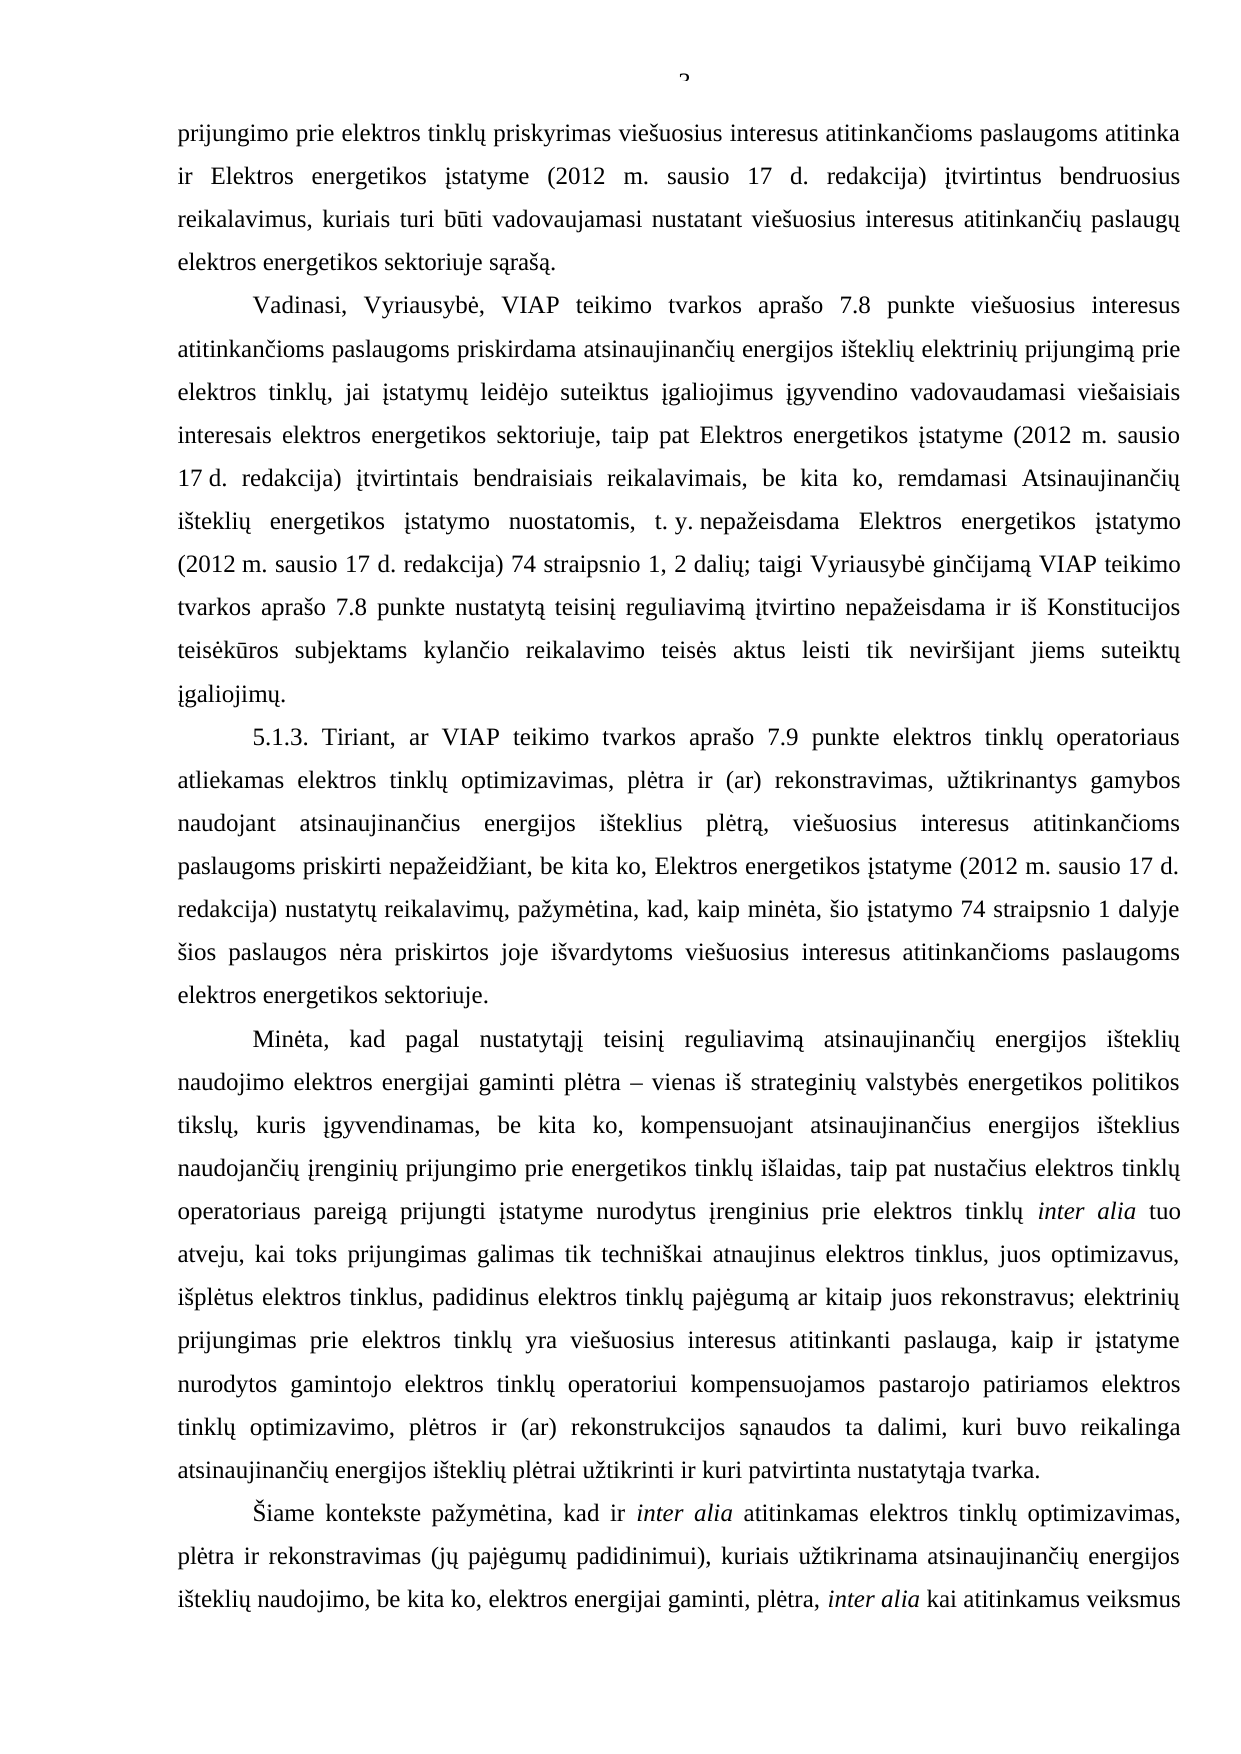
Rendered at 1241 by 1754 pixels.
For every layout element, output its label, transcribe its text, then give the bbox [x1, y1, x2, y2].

text Šiame kontekste pažymėtina, kad ir inter alia atitinkamas elektros tinklų optimizavimas, plėtra ir rekonstravimas (jų pajėgumų padidinimui), kuriais užtikrinama atsinaujinančių energijos išteklių naudojimo, be kita ko, elektros energijai gaminti, plėtra, inter alia kai atitinkamus veiksmus [177, 1498, 1181, 1613]
text Minėta, kad pagal nustatytąjį teisinį reguliavimą atsinaujinančių energijos išteklių naudojimo elektros energijai gaminti plėtra – vienas iš strateginių valstybės energetikos politikos tikslų, kuris įgyvendinamas, be kita ko, kompensuojant atsinaujinančius energijos išteklius naudojančių įrenginių prijungimo prie energetikos tinklų išlaidas, taip pat nustačius elektros tinklų operatoriaus pareigą prijungti įstatyme nurodytus įrenginius prie elektros tinklų inter alia tuo atveju, kai toks prijungimas galimas tik techniškai atnaujinus elektros tinklus, juos optimizavus, išplėtus elektros tinklus, padidinus elektros tinklų pajėgumą ar kitaip juos rekonstravus; elektrinių prijungimas prie elektros tinklų yra viešuosius interesus atitinkanti paslauga, kaip ir įstatyme nurodytos gamintojo elektros tinklų operatoriui kompensuojamos pastarojo patiriamos elektros tinklų optimizavimo, plėtros ir (ar) rekonstrukcijos sąnaudos ta dalimi, kuri buvo reikalinga atsinaujinančių energijos išteklių plėtrai užtikrinti ir kuri patvirtinta nustatytąja tvarka. [177, 1024, 1181, 1484]
text Vadinasi, Vyriausybė, VIAP teikimo tvarkos aprašo 7.8 punkte viešuosius interesus atitinkančioms paslaugoms priskirdama atsinaujinančių energijos išteklių elektrinių prijungimą prie elektros tinklų, jai įstatymų leidėjo suteiktus įgaliojimus įgyvendino vadovaudamasi viešaisiais interesais elektros energetikos sektoriuje, taip pat Elektros energetikos įstatyme (2012 m. sausio 17 d. redakcija) įtvirtintais bendraisiais reikalavimais, be kita ko, remdamasi Atsinaujinančių išteklių energetikos įstatymo nuostatomis, t. y. nepažeisdama Elektros energetikos įstatymo (2012 m. sausio 17 d. redakcija) 74 straipsnio 1, 2 dalių; taigi Vyriausybė ginčijamą VIAP teikimo tvarkos aprašo 7.8 punkte nustatytą teisinį reguliavimą įtvirtino nepažeisdama ir iš Konstitucijos teisėkūros subjektams kylančio reikalavimo teisės aktus leisti tik neviršijant jiems suteiktų įgaliojimų. [177, 291, 1181, 707]
text prijungimo prie elektros tinklų priskyrimas viešuosius interesus atitinkančioms paslaugoms atitinka ir Elektros energetikos įstatyme (2012 m. sausio 17 d. redakcija) įtvirtintus bendruosius reikalavimus, kuriais turi būti vadovaujamasi nustatant viešuosius interesus atitinkančių paslaugų elektros energetikos sektoriuje sąrašą. [177, 118, 1181, 276]
text 5.1.3. Tiriant, ar VIAP teikimo tvarkos aprašo 7.9 punkte elektros tinklų operatoriaus atliekamas elektros tinklų optimizavimas, plėtra ir (ar) rekonstravimas, užtikrinantys gamybos naudojant atsinaujinančius energijos išteklius plėtrą, viešuosius interesus atitinkančioms paslaugoms priskirti nepažeidžiant, be kita ko, Elektros energetikos įstatyme (2012 m. sausio 17 d. redakcija) nustatytų reikalavimų, pažymėtina, kad, kaip minėta, šio įstatymo 74 straipsnio 1 dalyje šios paslaugos nėra priskirtos joje išvardytoms viešuosius interesus atitinkančioms paslaugoms elektros energetikos sektoriuje. [177, 722, 1181, 1009]
